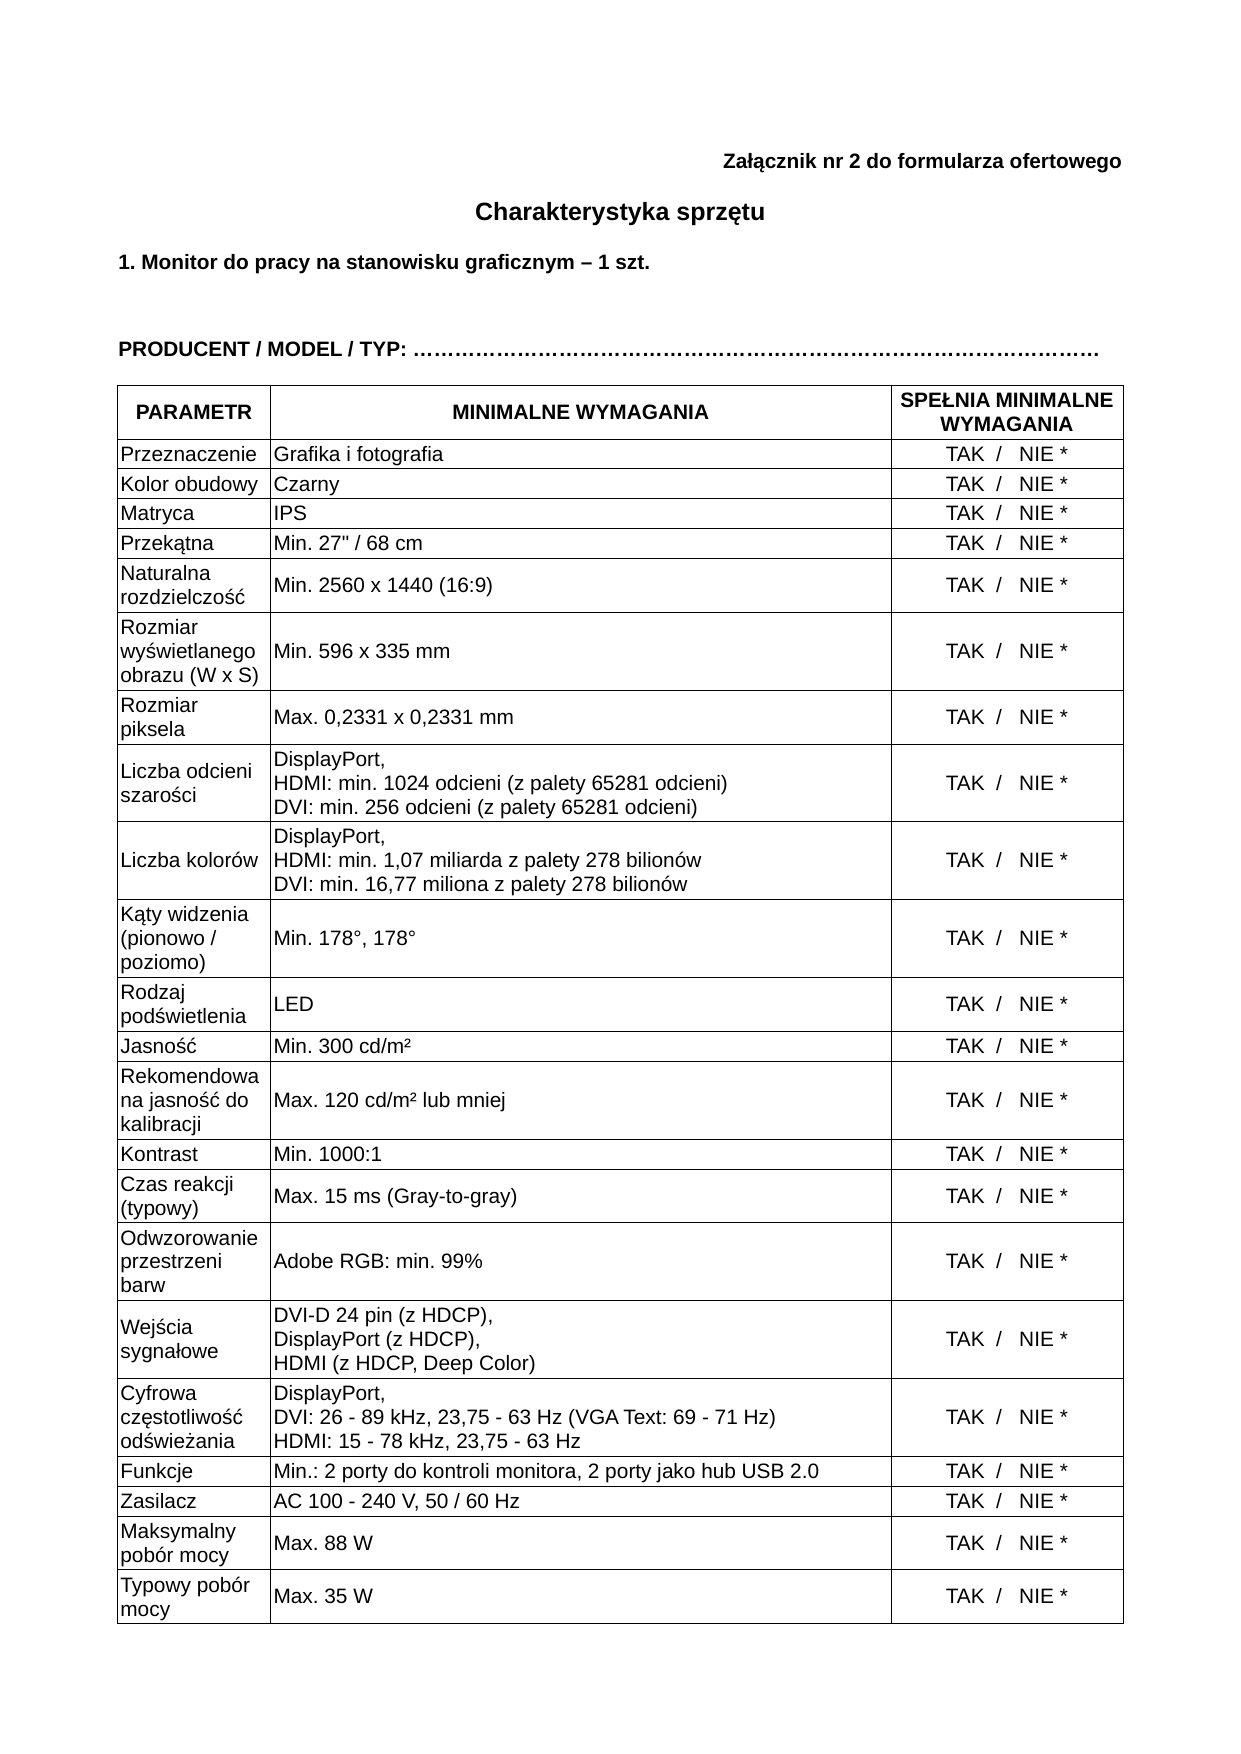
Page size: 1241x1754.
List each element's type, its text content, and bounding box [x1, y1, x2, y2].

table_cell TAK / NIE * [892, 1223, 1123, 1300]
table_cell Max. 88 W [271, 1517, 891, 1569]
table_cell Czas reakcji (typowy) [118, 1170, 270, 1222]
table_cell TAK / NIE * [892, 1140, 1123, 1168]
table_cell Jasność [118, 1032, 270, 1061]
text PRODUCENT / MODEL / TYP: ……………………………………………………………………………………… [118, 337, 1122, 361]
table_cell TAK / NIE * [892, 822, 1123, 899]
text Załącznik nr 2 do formularza ofertowego [118, 149, 1122, 173]
table_cell Grafika i fotografia [271, 440, 891, 468]
table_cell Kąty widzenia (pionowo / poziomo) [118, 900, 270, 977]
table_cell Typowy pobór mocy [118, 1570, 270, 1623]
table_cell TAK / NIE * [892, 1487, 1123, 1516]
table_cell Max. 0,2331 x 0,2331 mm [271, 691, 891, 743]
table_cell TAK / NIE * [892, 559, 1123, 612]
table_cell Funkcje [118, 1457, 270, 1486]
table_cell Rekomendowana jasność do kalibracji [118, 1062, 270, 1138]
table_cell DisplayPort, HDMI: min. 1024 odcieni (z palety 65281 odcieni) DVI: min. 256 odcieni (z palety 65281 odcieni) [271, 745, 891, 821]
table_header SPEŁNIA MINIMALNE WYMAGANIA [892, 386, 1123, 438]
table_cell AC 100 - 240 V, 50 / 60 Hz [271, 1487, 891, 1516]
table_cell TAK / NIE * [892, 1517, 1123, 1569]
table_cell Min. 1000:1 [271, 1140, 891, 1168]
table_cell TAK / NIE * [892, 1170, 1123, 1222]
table_cell TAK / NIE * [892, 1062, 1123, 1138]
table_cell Min. 178°, 178° [271, 900, 891, 977]
text Charakterystyka sprzętu [118, 197, 1122, 226]
table_cell TAK / NIE * [892, 440, 1123, 468]
table_cell Przeznaczenie [118, 440, 270, 468]
table_cell Max. 35 W [271, 1570, 891, 1623]
table_cell TAK / NIE * [892, 978, 1123, 1031]
table_cell TAK / NIE * [892, 1032, 1123, 1061]
table_cell TAK / NIE * [892, 900, 1123, 977]
table_cell Liczba odcieni szarości [118, 745, 270, 821]
table_cell Matryca [118, 499, 270, 528]
table_cell DisplayPort, HDMI: min. 1,07 miliarda z palety 278 bilionów DVI: min. 16,77 miliona z palety 278 bilionów [271, 822, 891, 899]
table_cell IPS [271, 499, 891, 528]
table_cell Liczba kolorów [118, 822, 270, 899]
table_cell Kolor obudowy [118, 469, 270, 498]
table_cell Rozmiar piksela [118, 691, 270, 743]
table_cell Kontrast [118, 1140, 270, 1168]
table_cell Min. 300 cd/m² [271, 1032, 891, 1061]
table_cell LED [271, 978, 891, 1031]
table_cell Maksymalny pobór mocy [118, 1517, 270, 1569]
table_cell Przekątna [118, 529, 270, 558]
table_cell Min. 596 x 335 mm [271, 613, 891, 690]
table_cell Odwzorowanie przestrzeni barw [118, 1223, 270, 1300]
table_cell Cyfrowa częstotliwość odświeżania [118, 1379, 270, 1456]
table_cell TAK / NIE * [892, 529, 1123, 558]
table_cell Zasilacz [118, 1487, 270, 1516]
table_cell DVI-D 24 pin (z HDCP), DisplayPort (z HDCP), HDMI (z HDCP, Deep Color) [271, 1301, 891, 1378]
table_cell TAK / NIE * [892, 745, 1123, 821]
table_cell DisplayPort, DVI: 26 - 89 kHz, 23,75 - 63 Hz (VGA Text: 69 - 71 Hz) HDMI: 15 - 78 kHz, 23,75 - 63 Hz [271, 1379, 891, 1456]
table_cell Max. 120 cd/m² lub mniej [271, 1062, 891, 1138]
table_cell Adobe RGB: min. 99% [271, 1223, 891, 1300]
table_cell Max. 15 ms (Gray-to-gray) [271, 1170, 891, 1222]
table_cell TAK / NIE * [892, 613, 1123, 690]
table_cell Rozmiar wyświetlanego obrazu (W x S) [118, 613, 270, 690]
table_cell Naturalna rozdzielczość [118, 559, 270, 612]
table_cell Min. 2560 x 1440 (16:9) [271, 559, 891, 612]
table_cell TAK / NIE * [892, 1301, 1123, 1378]
table_header PARAMETR [118, 386, 270, 438]
table_cell TAK / NIE * [892, 499, 1123, 528]
table_cell TAK / NIE * [892, 1457, 1123, 1486]
text 1. Monitor do pracy na stanowisku graficznym – 1 szt. [118, 250, 1122, 274]
table_cell Rodzaj podświetlenia [118, 978, 270, 1031]
table_cell Wejścia sygnałowe [118, 1301, 270, 1378]
table_cell TAK / NIE * [892, 691, 1123, 743]
table_cell Min. 27" / 68 cm [271, 529, 891, 558]
table_cell TAK / NIE * [892, 469, 1123, 498]
table_cell TAK / NIE * [892, 1379, 1123, 1456]
table_header MINIMALNE WYMAGANIA [271, 386, 891, 438]
table_cell Czarny [271, 469, 891, 498]
table_cell Min.: 2 porty do kontroli monitora, 2 porty jako hub USB 2.0 [271, 1457, 891, 1486]
table_cell TAK / NIE * [892, 1570, 1123, 1623]
